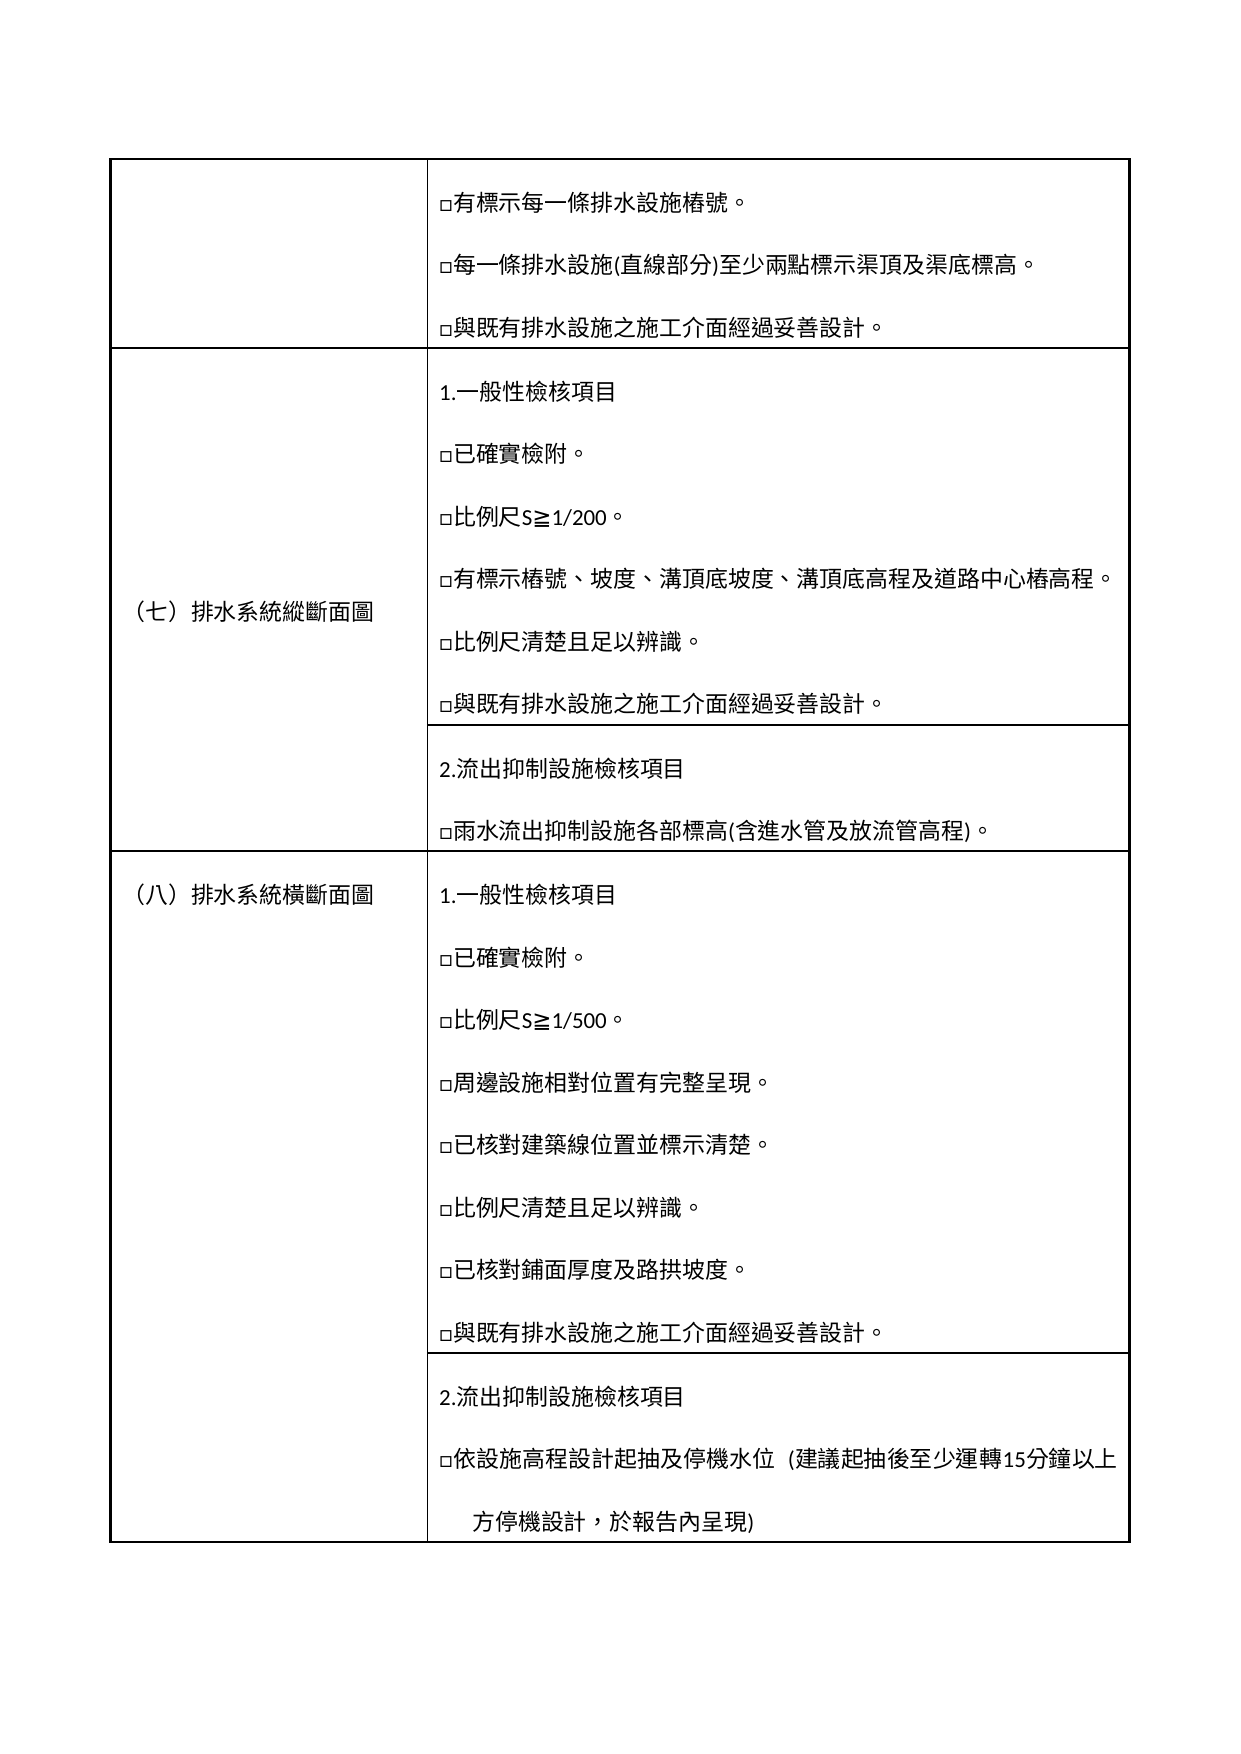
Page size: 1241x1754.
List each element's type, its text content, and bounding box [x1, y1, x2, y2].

table_cell 2.流出抑制設施檢核項目 □雨水流出抑制設施各部標高(含進水管及放流管高程)。 [428, 726, 1128, 850]
table_cell □有標示每一條排水設施樁號。 □每一條排水設施(直線部分)至少兩點標示渠頂及渠底標高。 □與既有排水設施之施工介面經過妥善設計。 [428, 160, 1128, 347]
table_cell （八）排水系統橫斷面圖 [112, 852, 427, 1541]
table_cell [112, 160, 427, 347]
table_cell 1.一般性檢核項目 □已確實檢附。 □比例尺S≧1/200。 □有標示樁號、坡度、溝頂底坡度、溝頂底高程及道路中心樁高程。 □比例尺清楚且足以辨識。 □與既有排水設施之施工介面經過妥善設計。 [428, 349, 1128, 724]
table_cell 1.一般性檢核項目 □已確實檢附。 □比例尺S≧1/500。 □周邊設施相對位置有完整呈現。 □已核對建築線位置並標示清楚。 □比例尺清楚且足以辨識。 □已核對鋪面厚度及路拱坡度。 □與既有排水設施之施工介面經過妥善設計。 [428, 852, 1128, 1352]
table_cell （七）排水系統縱斷面圖 [112, 349, 427, 850]
table_cell 2.流出抑制設施檢核項目 □依設施高程設計起抽及停機水位 (建議起抽後至少運轉15分鐘以上方停機設計，於報告內呈現) [428, 1354, 1128, 1541]
